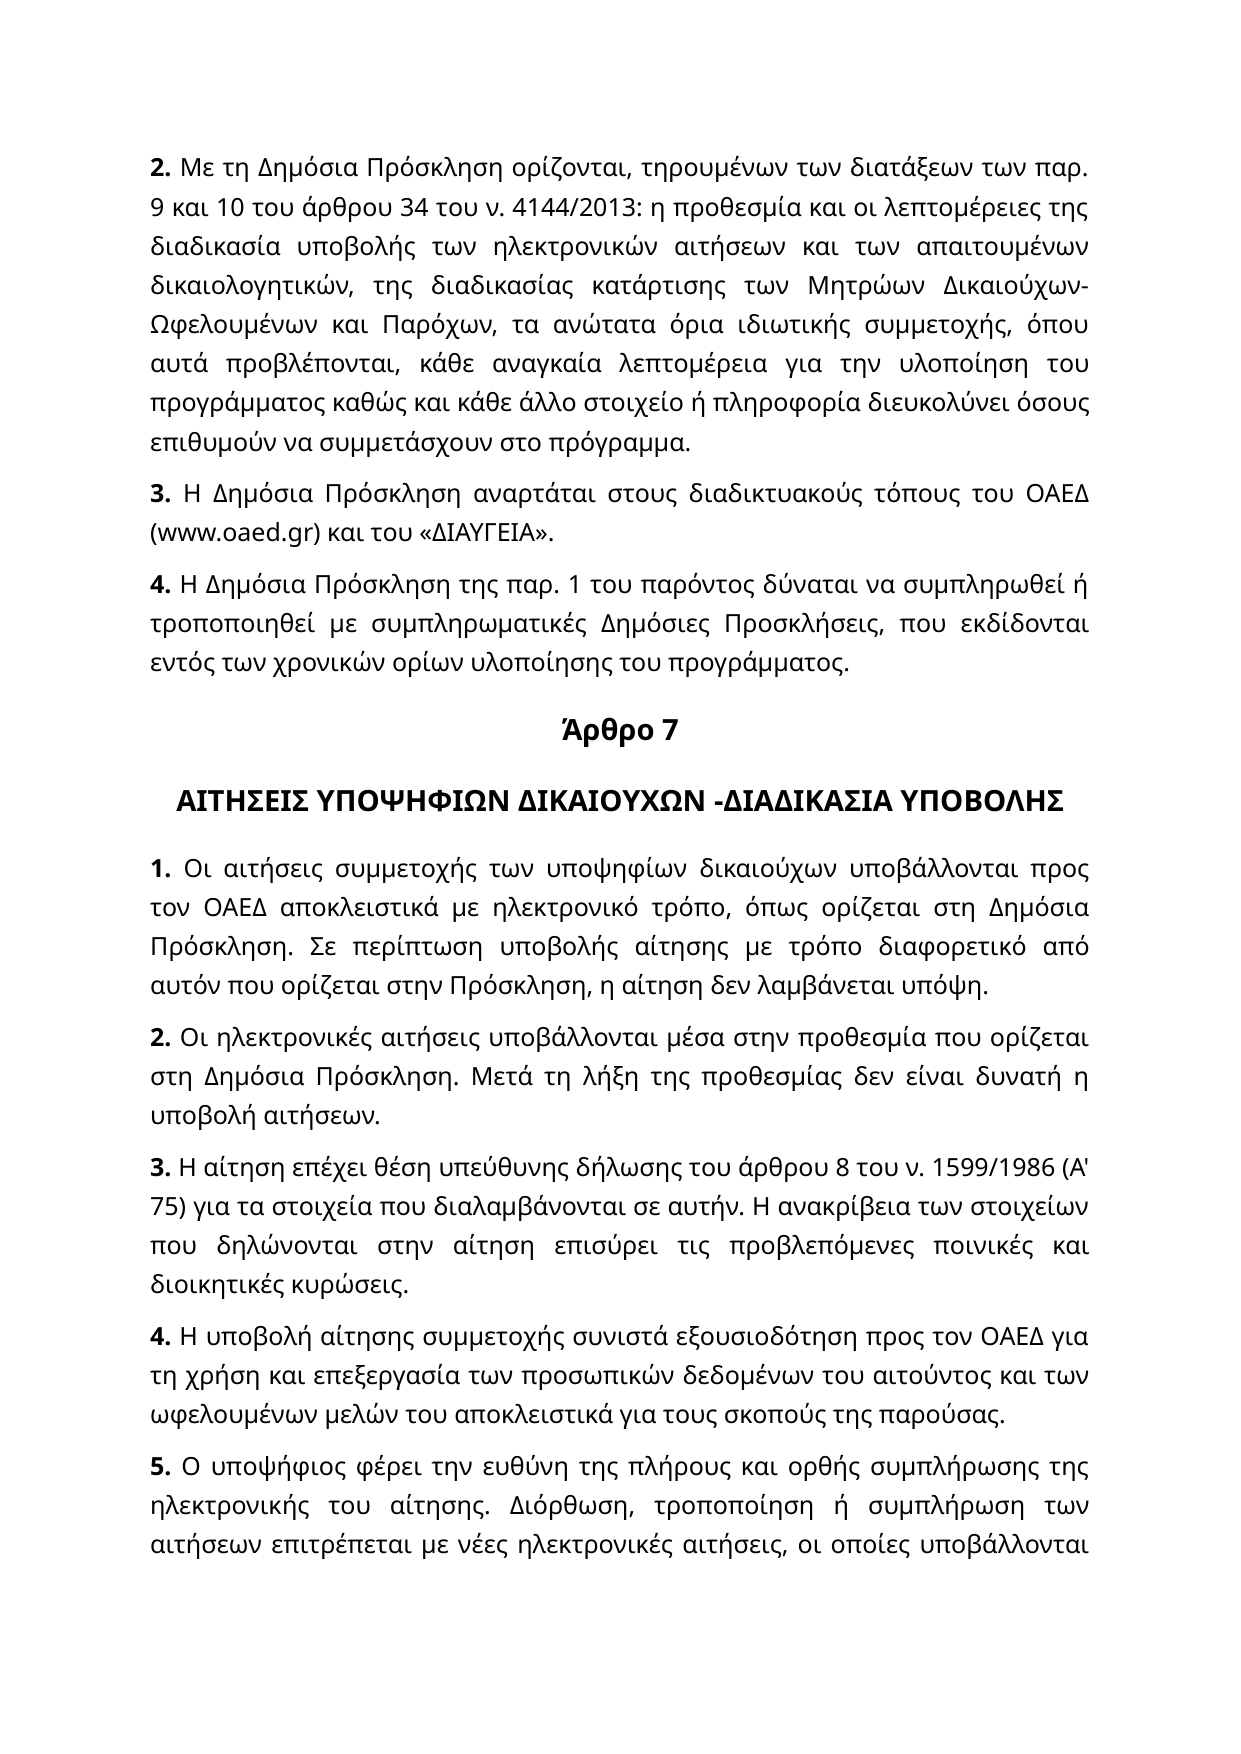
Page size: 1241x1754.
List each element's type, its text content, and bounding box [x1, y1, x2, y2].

text 4. Η υποβολή αίτησης συμμετοχής συνιστά εξουσιοδότηση προς τον ΟΑΕΔ για τη χρήση και επεξεργασία των προσωπικών δεδομένων του αιτούντος και των ωφελουμένων μελών του αποκλειστικά για τους σκοπούς της παρούσας. [150, 1319, 1090, 1431]
subtitle Άρθρο 7 [150, 709, 1090, 749]
subtitle ΑΙΤΗΣΕΙΣ ΥΠΟΨΗΦΙΩΝ ΔΙΚΑΙΟΥΧΩΝ -ΔΙΑΔΙΚΑΣΙΑ ΥΠΟΒΟΛΗΣ [150, 780, 1090, 819]
text 1. Οι αιτήσεις συμμετοχής των υποψηφίων δικαιούχων υποβάλλονται προς τον ΟΑΕΔ αποκλειστικά με ηλεκτρονικό τρόπο, όπως ορίζεται στη Δημόσια Πρόσκληση. Σε περίπτωση υποβολής αίτησης με τρόπο διαφορετικό από αυτόν που ορίζεται στην Πρόσκληση, η αίτηση δεν λαμβάνεται υπόψη. [150, 850, 1090, 1002]
text 3. Η Δημόσια Πρόσκληση αναρτάται στους διαδικτυακούς τόπους του ΟΑΕΔ (www.oaed.gr) και του «ΔΙΑΥΓΕΙΑ». [150, 476, 1090, 549]
text 5. Ο υποψήφιος φέρει την ευθύνη της πλήρους και ορθής συμπλήρωσης της ηλεκτρονικής του αίτησης. Διόρθωση, τροποποίηση ή συμπλήρωση των αιτήσεων επιτρέπεται με νέες ηλεκτρονικές αιτήσεις, οι οποίες υποβάλλονται [150, 1449, 1090, 1561]
text 4. Η Δημόσια Πρόσκληση της παρ. 1 του παρόντος δύναται να συμπληρωθεί ή τροποποιηθεί με συμπληρωματικές Δημόσιες Προσκλήσεις, που εκδίδονται εντός των χρονικών ορίων υλοποίησης του προγράμματος. [150, 567, 1090, 679]
text 3. Η αίτηση επέχει θέση υπεύθυνης δήλωσης του άρθρου 8 του ν. 1599/1986 (Α' 75) για τα στοιχεία που διαλαμβάνονται σε αυτήν. Η ανακρίβεια των στοιχείων που δηλώνονται στην αίτηση επισύρει τις προβλεπόμενες ποινικές και διοικητικές κυρώσεις. [150, 1149, 1090, 1301]
text 2. Με τη Δημόσια Πρόσκληση ορίζονται, τηρουμένων των διατάξεων των παρ. 9 και 10 του άρθρου 34 του ν. 4144/2013: η προθεσμία και οι λεπτομέρειες της διαδικασία υποβολής των ηλεκτρονικών αιτήσεων και των απαιτουμένων δικαιολογητικών, της διαδικασίας κατάρτισης των Μητρώων Δικαιούχων-Ωφελουμένων και Παρόχων, τα ανώτατα όρια ιδιωτικής συμμετοχής, όπου αυτά προβλέπονται, κάθε αναγκαία λεπτομέρεια για την υλοποίηση του προγράμματος καθώς και κάθε άλλο στοιχείο ή πληροφορία διευκολύνει όσους επιθυμούν να συμμετάσχουν στο πρόγραμμα. [150, 150, 1090, 458]
text 2. Οι ηλεκτρονικές αιτήσεις υποβάλλονται μέσα στην προθεσμία που ορίζεται στη Δημόσια Πρόσκληση. Μετά τη λήξη της προθεσμίας δεν είναι δυνατή η υποβολή αιτήσεων. [150, 1019, 1090, 1132]
